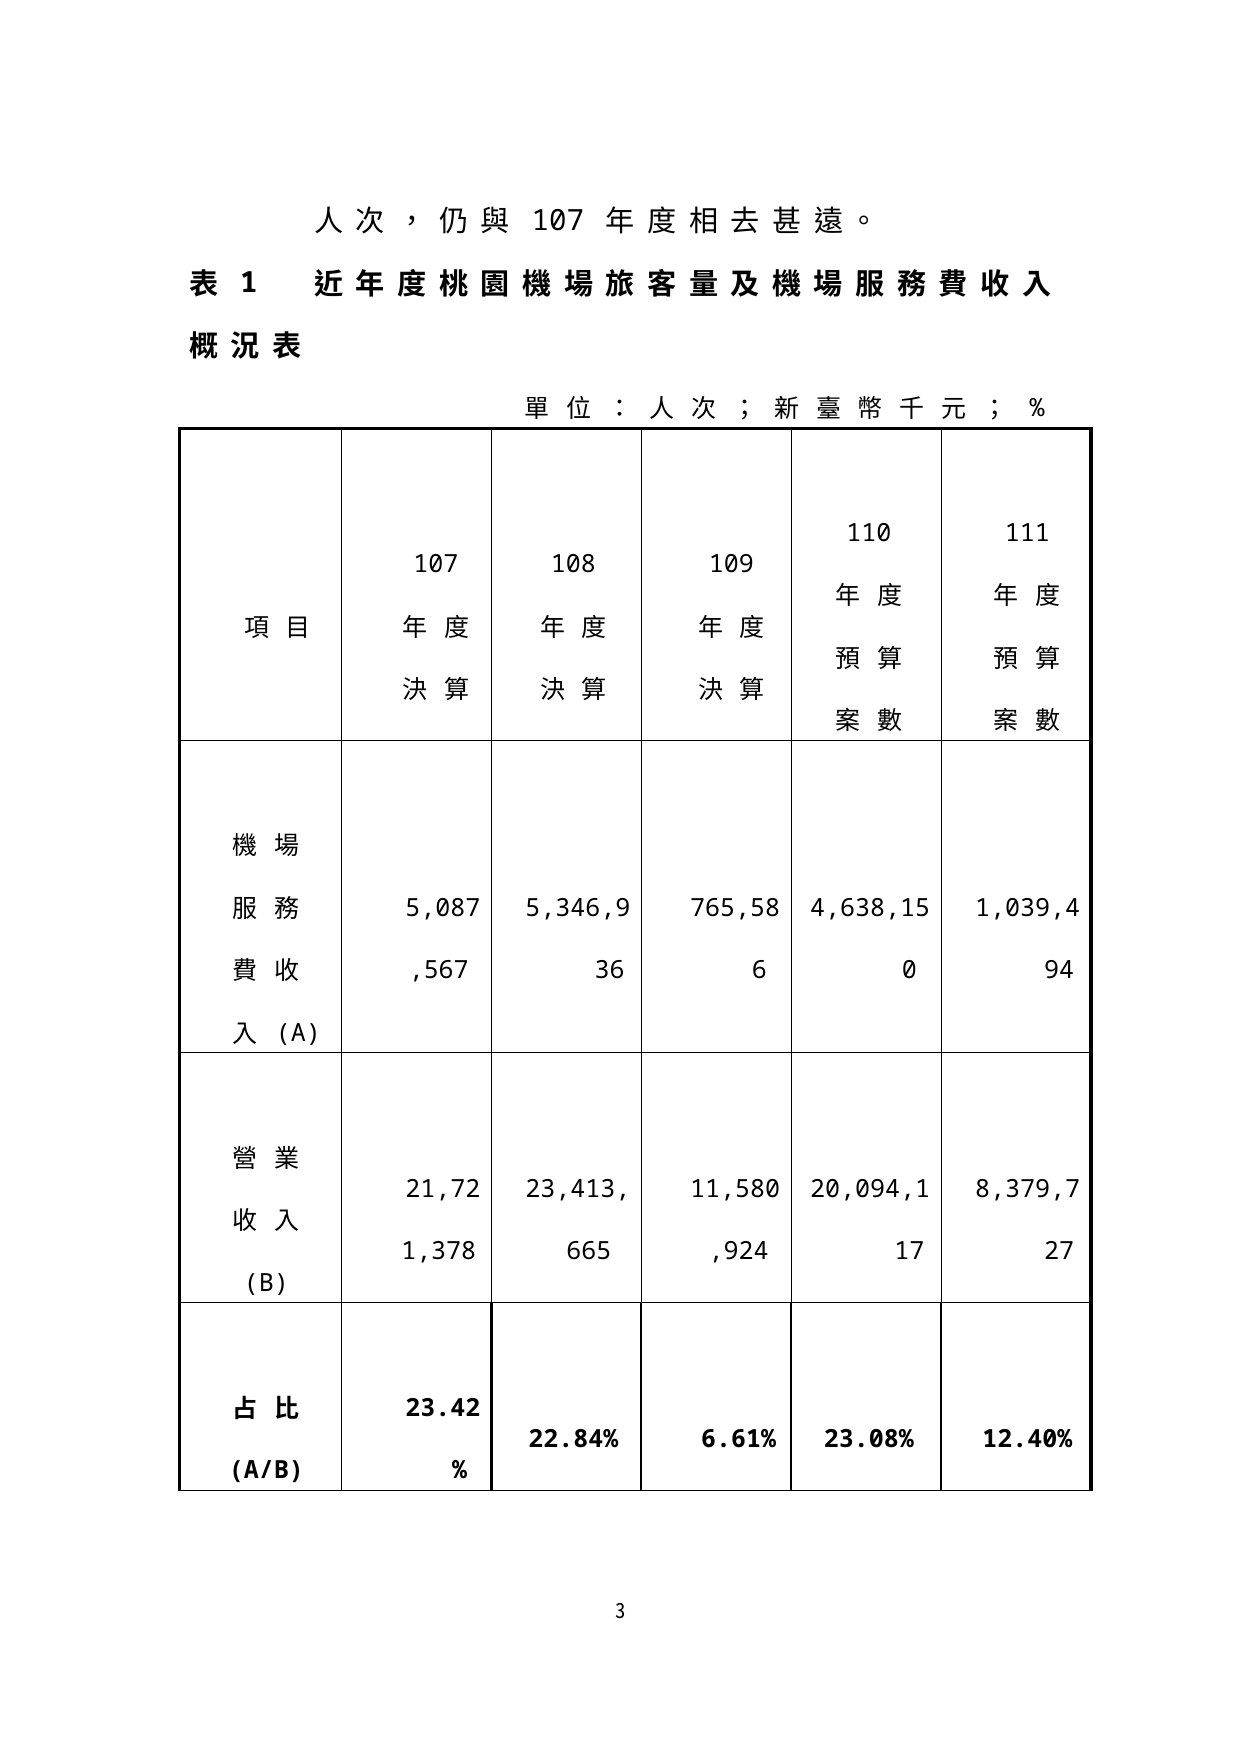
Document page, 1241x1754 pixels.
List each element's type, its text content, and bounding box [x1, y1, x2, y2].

table_cell 4,638,150 [792, 741, 941, 1052]
table_cell 21,721,378 [342, 1053, 491, 1302]
table_cell 8,379,727 [942, 1053, 1089, 1302]
table_cell 20,094,117 [792, 1053, 941, 1302]
table_cell 23.08% [792, 1303, 940, 1490]
text 表1 近年度桃園機場旅客量及機場服務費收入概況表 [168, 240, 1058, 365]
table_header 107年度決算 [342, 430, 491, 740]
table_cell 11,580,924 [642, 1053, 791, 1302]
table_cell 機場服務費收入(A) [181, 741, 341, 1052]
table_cell 12.40% [942, 1303, 1089, 1490]
table_cell 營業收入(B) [181, 1053, 341, 1302]
table_header 110年度預算案數 [792, 430, 941, 740]
table_cell 占比(A/B) [181, 1303, 341, 1490]
table_header 109年度決算 [642, 430, 791, 740]
table_header 108年度決算 [492, 430, 641, 740]
table_cell 23,413,665 [492, 1053, 641, 1302]
table_header 111年度預算案數 [942, 430, 1089, 740]
table_cell 23.42% [342, 1303, 490, 1490]
text 人次，仍與107年度相去甚遠。 [271, 177, 1058, 240]
table_cell 1,039,494 [942, 741, 1089, 1052]
table_cell 765,586 [642, 741, 791, 1052]
table_cell 5,346,936 [492, 741, 641, 1052]
table_cell 6.61% [642, 1303, 790, 1490]
table_cell 22.84% [493, 1303, 640, 1490]
table_cell 5,087,567 [342, 741, 491, 1052]
table_header 項目 [181, 430, 341, 740]
text 單位：人次；新臺幣千元；% [183, 365, 1058, 427]
